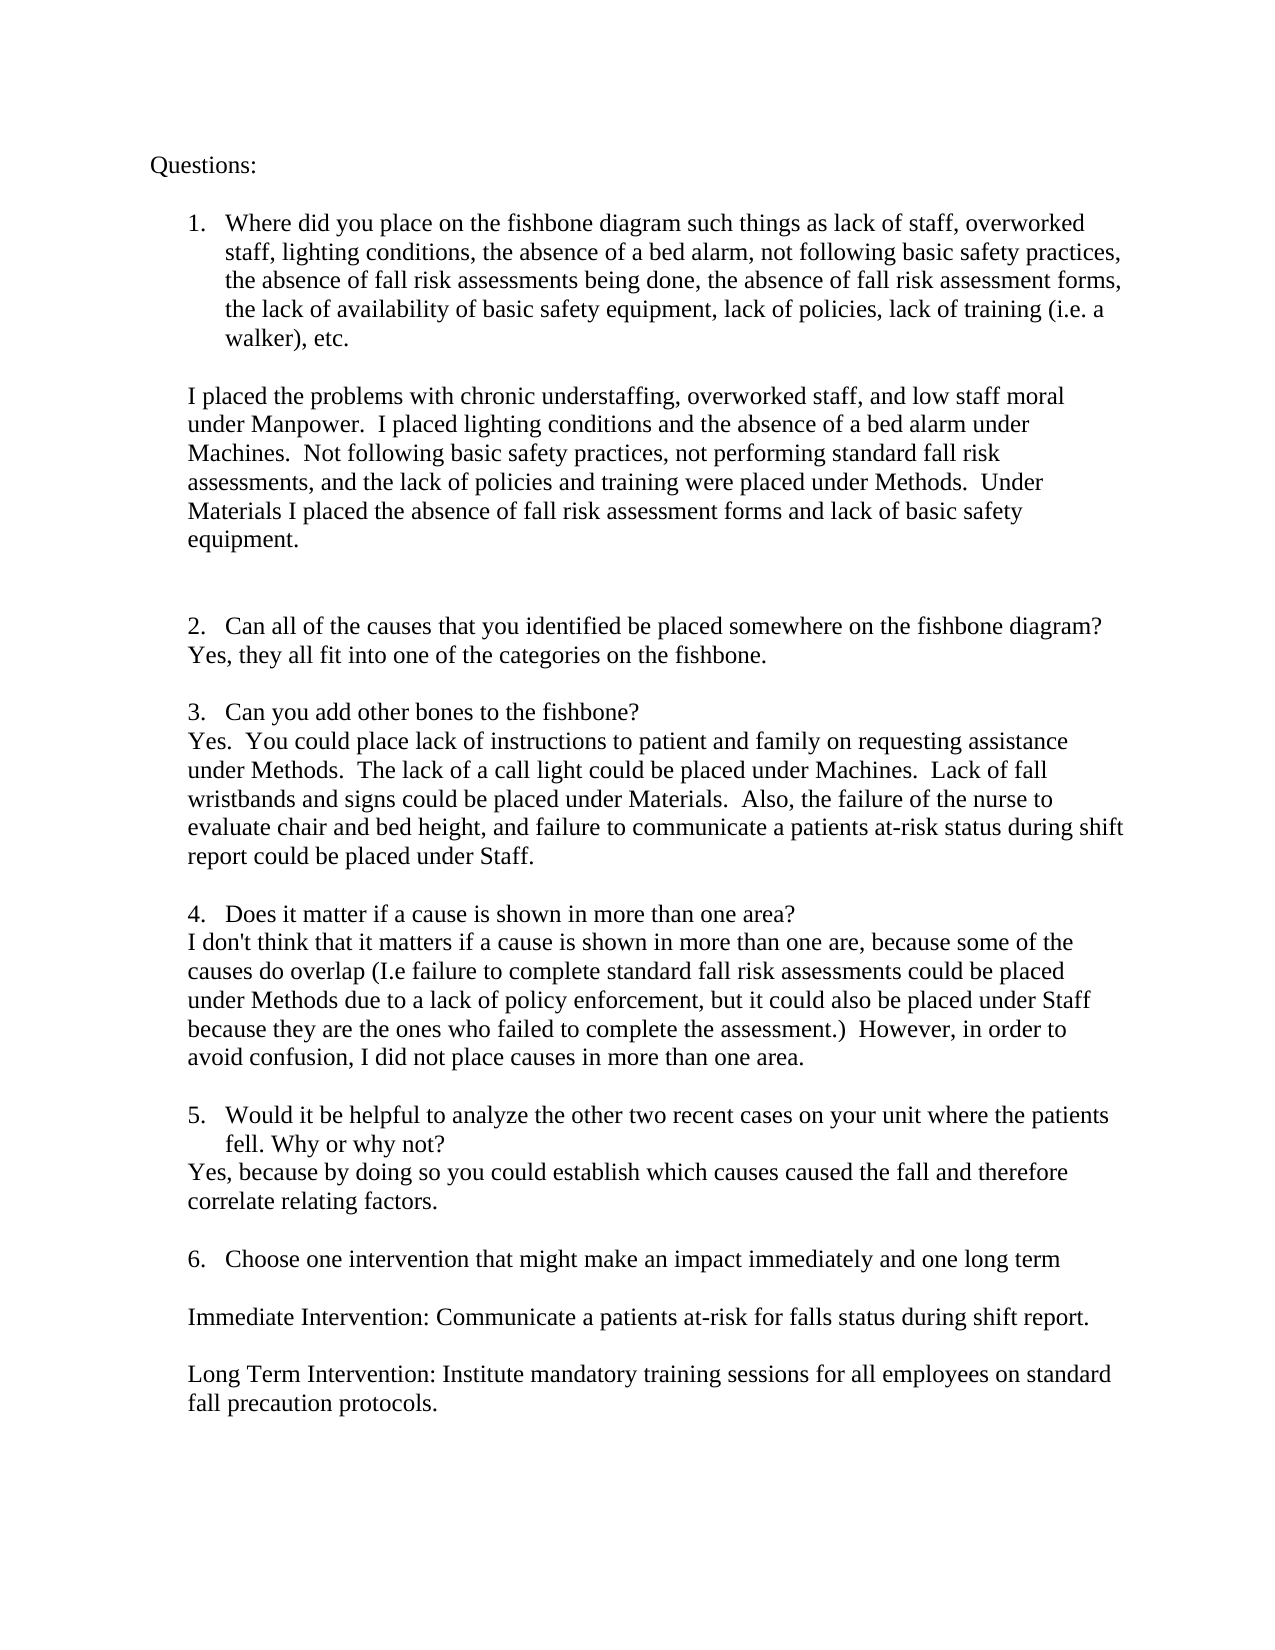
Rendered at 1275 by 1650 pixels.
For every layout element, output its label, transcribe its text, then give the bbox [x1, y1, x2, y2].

list Choose one intervention that might make an impact immediately and one long term [187, 1244, 1125, 1272]
list Does it matter if a cause is shown in more than one area? [187, 899, 1125, 927]
list Yes. You could place lack of instructions to patient and family on requesting assistance under Methods. The lack of a call light could be placed under Machines. Lack of fall wristbands and signs could be placed under Materials. Also, the failure of the nurse to evaluate chair and bed height, and failure to communicate a patients at-risk status during shift report could be placed under Staff. [187, 726, 1125, 870]
list Immediate Intervention: Communicate a patients at-risk for falls status during shift report. [187, 1302, 1125, 1330]
list I don't think that it matters if a cause is shown in more than one are, because some of the causes do overlap (I.e failure to complete standard fall risk assessments could be placed under Methods due to a lack of policy enforcement, but it could also be placed under Staff because they are the ones who failed to complete the assessment.) However, in order to avoid confusion, I did not place causes in more than one area. [187, 927, 1125, 1071]
list Can you add other bones to the fishbone? [187, 697, 1125, 726]
list Yes, they all fit into one of the categories on the fishbone. [187, 640, 1125, 669]
list Long Term Intervention: Institute mandatory training sessions for all employees on standard fall precaution protocols. [187, 1359, 1125, 1417]
list Yes, because by doing so you could establish which causes caused the fall and therefore correlate relating factors. [187, 1157, 1125, 1215]
text Questions: [150, 150, 1125, 179]
list Can all of the causes that you identified be placed somewhere on the fishbone diagram? [187, 611, 1125, 640]
list Where did you place on the fishbone diagram such things as lack of staff, overworked staff, lighting conditions, the absence of a bed alarm, not following basic safety practices, the absence of fall risk assessments being done, the absence of fall risk assessment forms, the lack of availability of basic safety equipment, lack of policies, lack of training (i.e. a walker), etc. [187, 208, 1125, 352]
list Would it be helpful to analyze the other two recent cases on your unit where the patients fell. Why or why not? [187, 1100, 1125, 1157]
text I placed the problems with chronic understaffing, overworked staff, and low staff moral under Manpower. I placed lighting conditions and the absence of a bed alarm under Machines. Not following basic safety practices, not performing standard fall risk assessments, and the lack of policies and training were placed under Methods. Under Materials I placed the absence of fall risk assessment forms and lack of basic safety equipment. [187, 381, 1125, 553]
